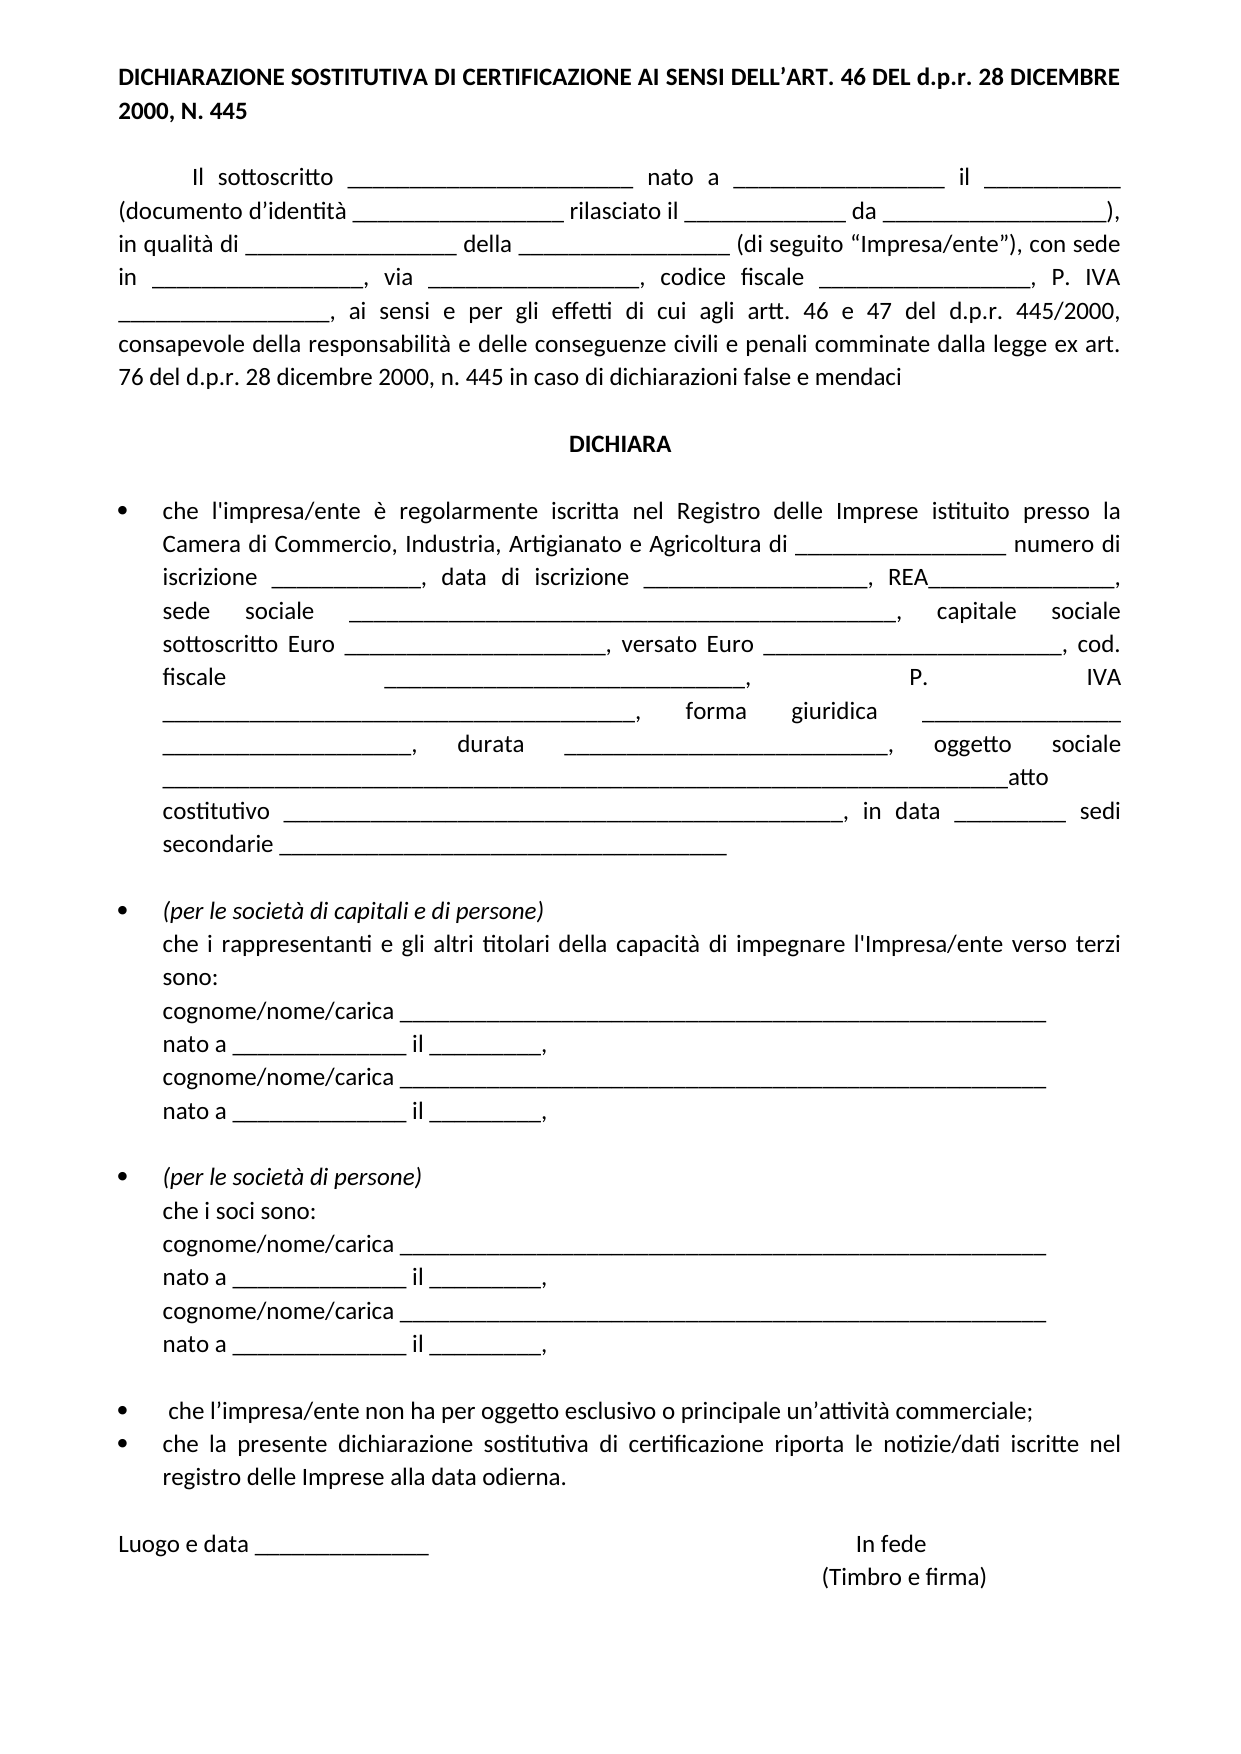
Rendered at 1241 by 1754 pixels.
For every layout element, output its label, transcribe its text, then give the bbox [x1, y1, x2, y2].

text nato a ______________ il _________, [118, 1259, 1122, 1292]
list che l'impresa/ente è regolarmente iscritta nel Registro delle Imprese istituito presso la Camera di Commercio, Industria, Artigianato e Agricoltura di _________________ numero di iscrizione ____________, data di iscrizione __________________, REA_______________, sede sociale ____________________________________________, capitale sociale sottoscritto Euro _____________________, versato Euro ________________________, cod. fiscale _____________________________, P. IVA ______________________________________, forma giuridica ________________ ____________________, durata __________________________, oggetto sociale ____________________________________________________________________atto costitutivo _____________________________________________, in data _________ sedi secondarie ____________________________________ [118, 492, 1122, 859]
text cognome/nome/carica ____________________________________________________ [118, 1226, 1122, 1259]
text DICHIARAZIONE SOSTITUTIVA DI CERTIFICAZIONE AI SENSI DELL’ART. 46 DEL d.p.r. 28 DICEMBRE 2000, N. 445 [118, 59, 1122, 126]
text cognome/nome/carica ____________________________________________________ [118, 1292, 1122, 1326]
list (per le società di capitali e di persone) [118, 892, 1122, 926]
text nato a ______________ il _________, [118, 1092, 1122, 1126]
text DICHIARA [118, 426, 1122, 459]
text (Timbro e firma) [118, 1559, 1122, 1592]
list (per le società di persone) [118, 1159, 1122, 1192]
text nato a ______________ il _________, [118, 1026, 1122, 1059]
list che la presente dichiarazione sostitutiva di certificazione riporta le notizie/dati iscritte nel registro delle Imprese alla data odierna. [118, 1426, 1122, 1492]
list che l’impresa/ente non ha per oggetto esclusivo o principale un’attività commerciale; [118, 1392, 1122, 1426]
text che i soci sono: [118, 1192, 1122, 1226]
subtitle Luogo e data ______________ In fede [118, 1526, 1122, 1559]
text nato a ______________ il _________, [118, 1326, 1122, 1359]
text cognome/nome/carica ____________________________________________________ [118, 1059, 1122, 1092]
text Il sottoscritto _______________________ nato a _________________ il ___________ (documento d’identità _________________ rilasciato il _____________ da __________________), in qualità di _________________ della _________________ (di seguito “Impresa/ente”), con sede in _________________, via _________________, codice fiscale _________________, P. IVA _________________, ai sensi e per gli effetti di cui agli artt. 46 e 47 del d.p.r. 445/2000, consapevole della responsabilità e delle conseguenze civili e penali comminate dalla legge ex art. 76 del d.p.r. 28 dicembre 2000, n. 445 in caso di dichiarazioni false e mendaci [118, 159, 1122, 392]
text cognome/nome/carica ____________________________________________________ [118, 992, 1122, 1026]
text che i rappresentanti e gli altri titolari della capacità di impegnare l'Impresa/ente verso terzi sono: [162, 926, 1122, 992]
